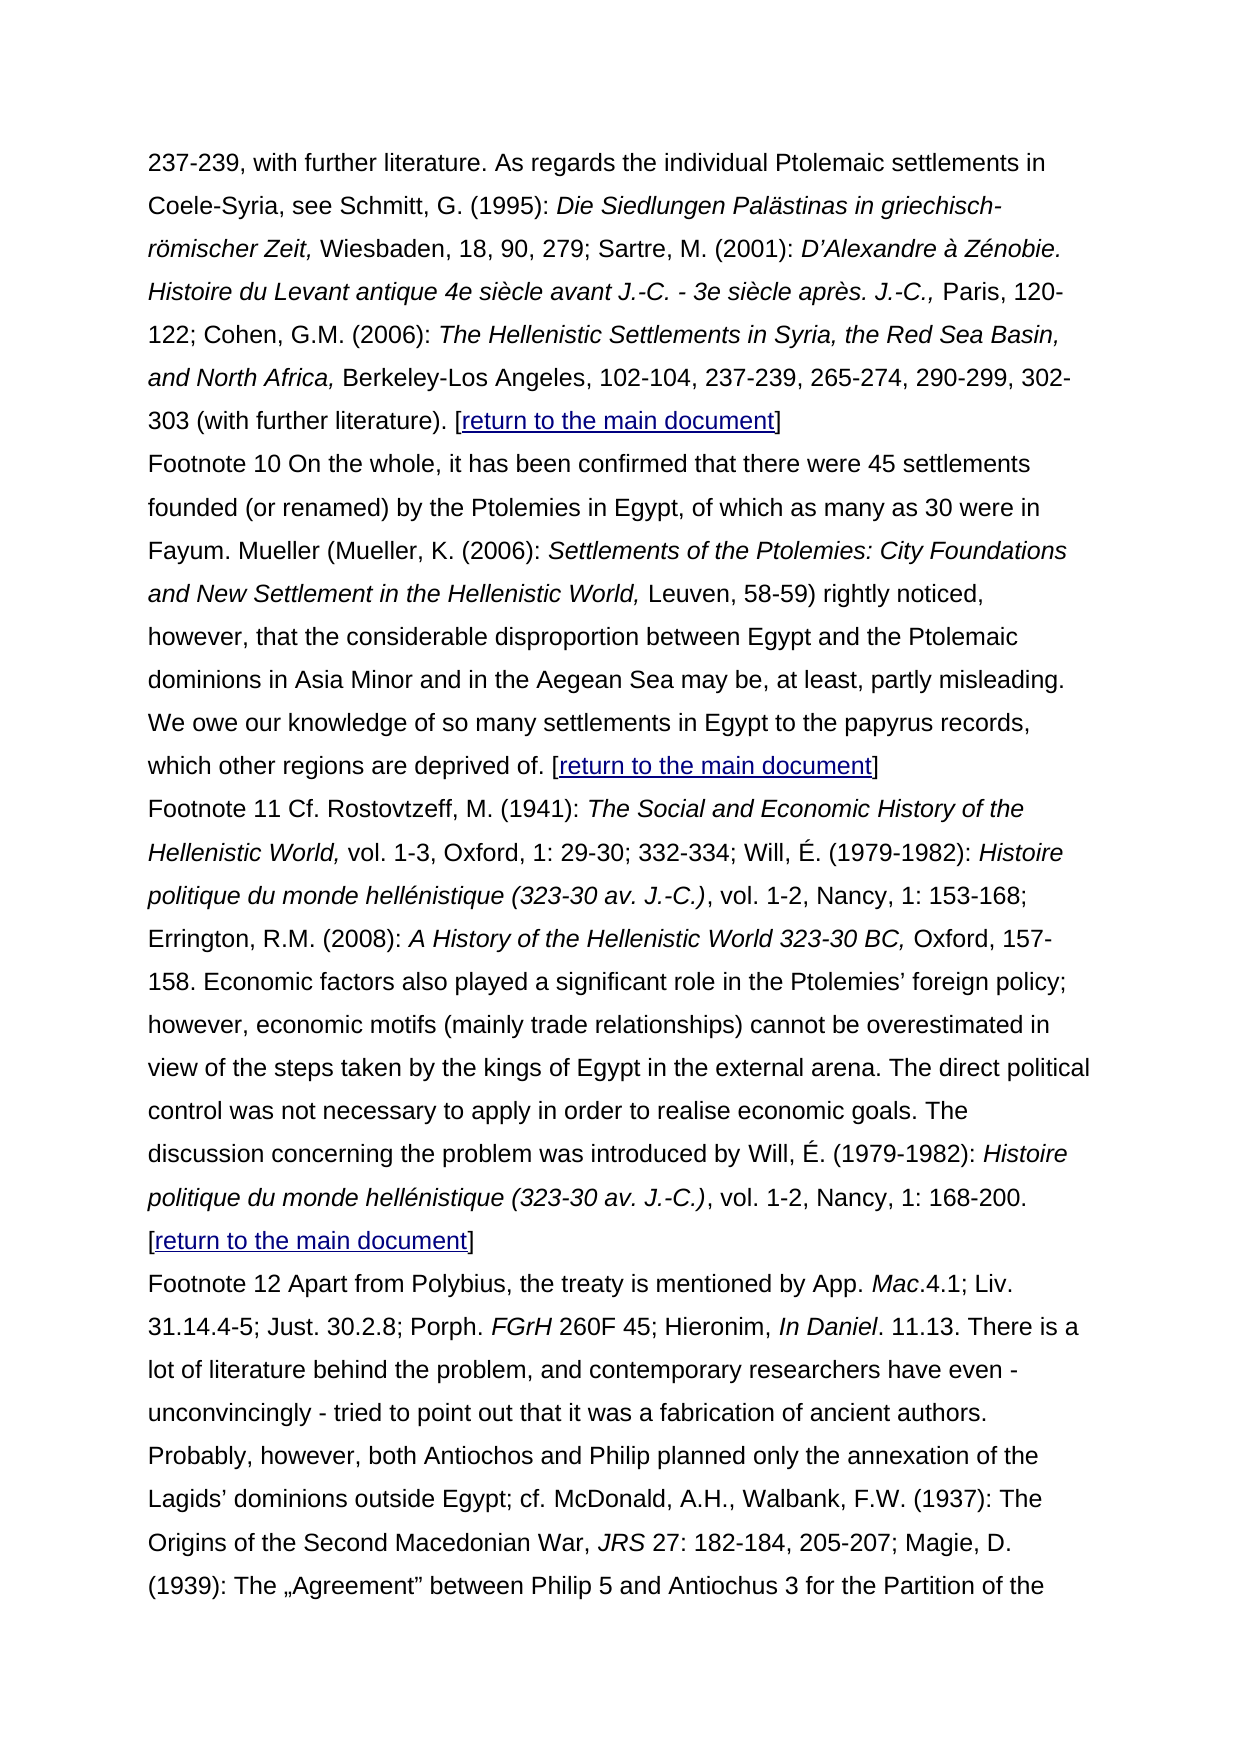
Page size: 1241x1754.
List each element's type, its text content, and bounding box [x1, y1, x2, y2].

text Footnote 10 On the whole, it has been confirmed that there were 45 settlements founded (or renamed) by the Ptolemies in Egypt, of which as many as 30 were in Fayum. Mueller (Mueller, K. (2006): Settlements of the Ptolemies: City Foundations and New Settlement in the Hellenistic World, Leuven, 58-59) rightly noticed, however, that the considerable disproportion between Egypt and the Ptolemaic dominions in Asia Minor and in the Aegean Sea may be, at least, partly misleading. We owe our knowledge of so many settlements in Egypt to the papyrus records, which other regions are deprived of. [return to the main document] [148, 449, 1093, 780]
text Footnote 12 Apart from Polybius, the treaty is mentioned by App. Mac.4.1; Liv. 31.14.4-5; Just. 30.2.8; Porph. FGrH 260F 45; Hieronim, In Daniel. 11.13. There is a lot of literature behind the problem, and contemporary researchers have even - unconvincingly - tried to point out that it was a fabrication of ancient authors. Probably, however, both Antiochos and Philip planned only the annexation of the Lagids’ dominions outside Egypt; cf. McDonald, A.H., Walbank, F.W. (1937): The Origins of the Second Macedonian War, JRS 27: 182-184, 205-207; Magie, D. (1939): The „Agreement” between Philip 5 and Antiochus 3 for the Partition of the [148, 1269, 1093, 1599]
text Footnote 11 Cf. Rostovtzeff, M. (1941): The Social and Economic History of the Hellenistic World, vol. 1-3, Oxford, 1: 29-30; 332-334; Will, É. (1979-1982): Histoire politique du monde hellénistique (323-30 av. J.-C.), vol. 1-2, Nancy, 1: 153-168; Errington, R.M. (2008): A History of the Hellenistic World 323-30 BC, Oxford, 157-158. Economic factors also played a significant role in the Ptolemies’ foreign policy; however, economic motifs (mainly trade relationships) cannot be overestimated in view of the steps taken by the kings of Egypt in the external arena. The direct political control was not necessary to apply in order to realise economic goals. The discussion concerning the problem was introduced by Will, É. (1979-1982): Histoire politique du monde hellénistique (323-30 av. J.-C.), vol. 1-2, Nancy, 1: 168-200. [return to the main document] [148, 794, 1093, 1254]
text 237-239, with further literature. As regards the individual Ptolemaic settlements in Coele-Syria, see Schmitt, G. (1995): Die Siedlungen Palästinas in griechisch-römischer Zeit, Wiesbaden, 18, 90, 279; Sartre, M. (2001): D’Alexandre à Zénobie. Histoire du Levant antique 4e siècle avant J.-C. - 3e siècle après. J.-C., Paris, 120-122; Cohen, G.M. (2006): The Hellenistic Settlements in Syria, the Red Sea Basin, and North Africa, Berkeley-Los Angeles, 102-104, 237-239, 265-274, 290-299, 302-303 (with further literature). [return to the main document] [148, 148, 1093, 435]
